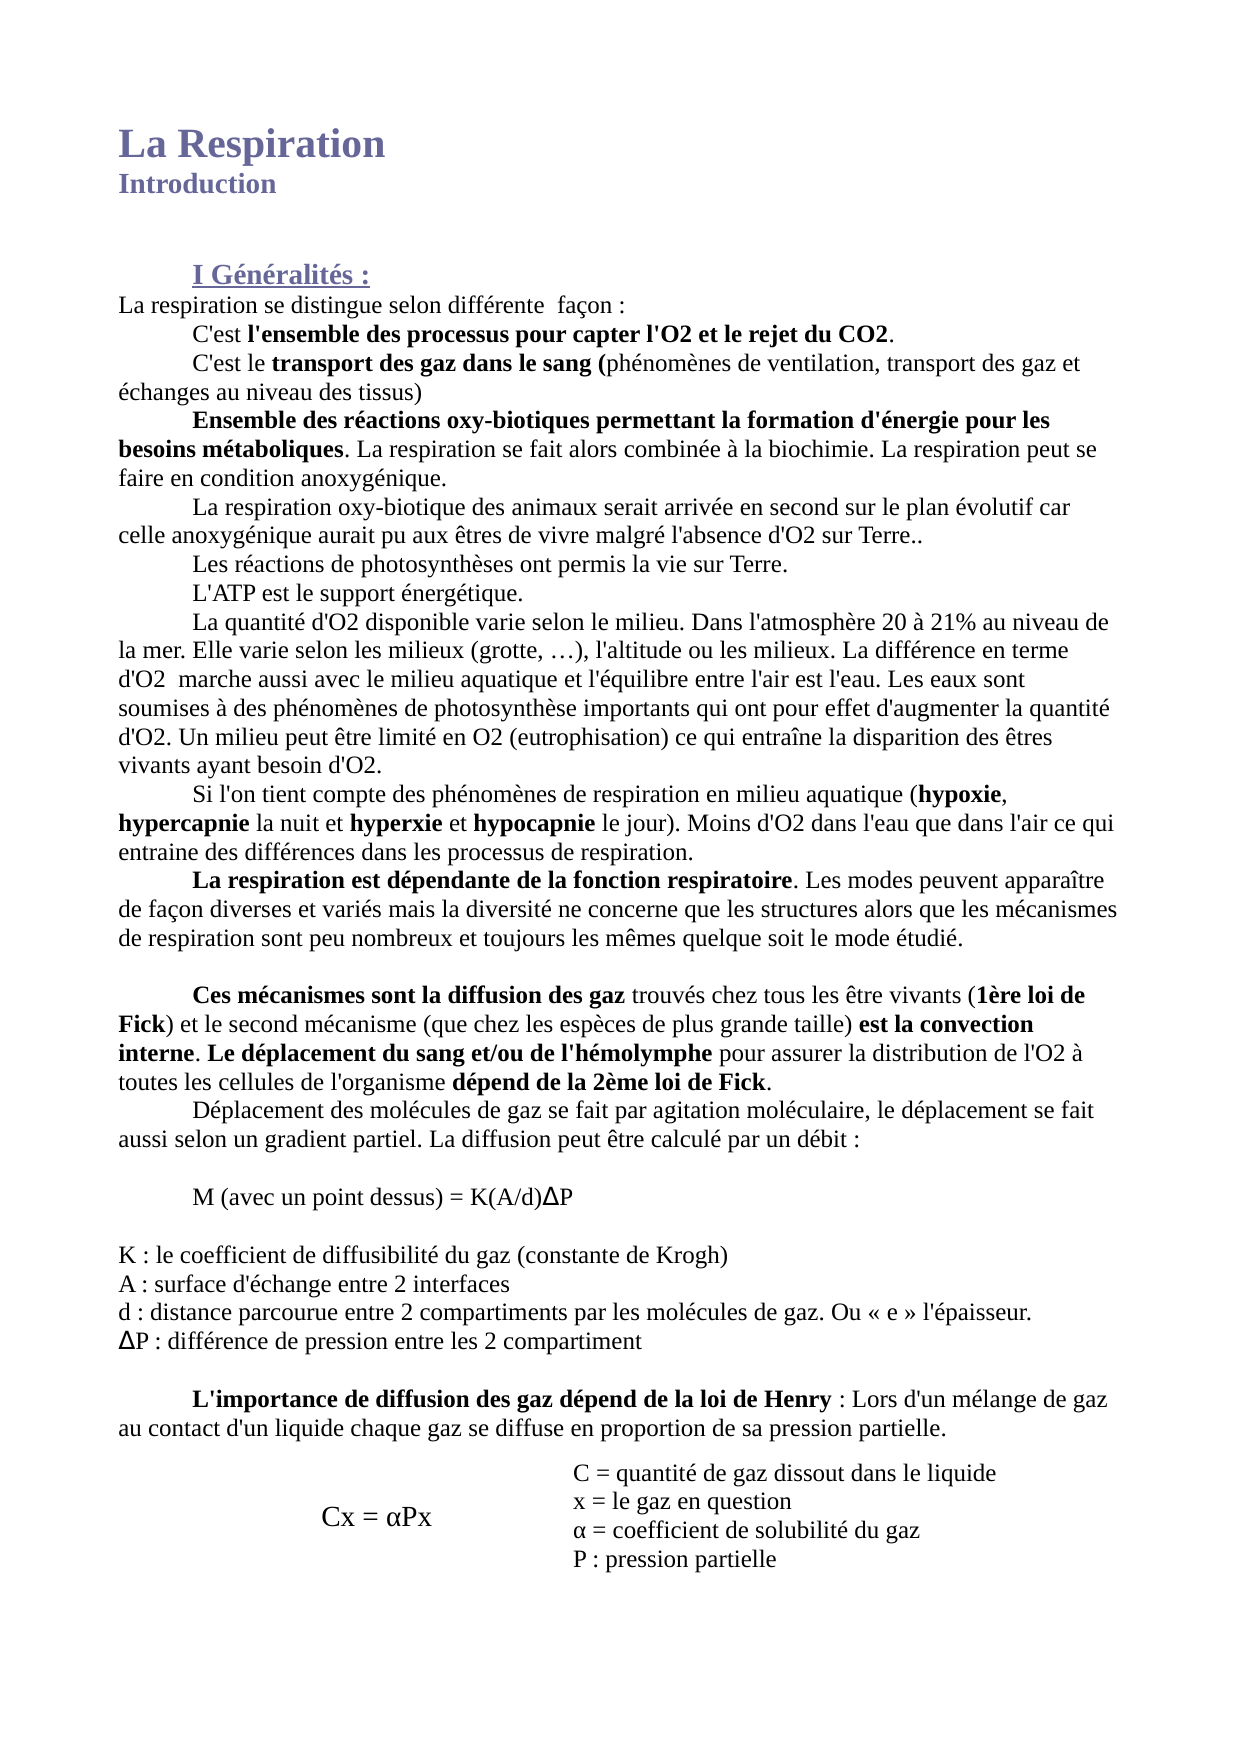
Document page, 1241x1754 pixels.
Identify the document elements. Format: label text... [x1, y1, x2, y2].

text La Respiration [118, 118, 1122, 166]
text M (avec un point dessus) = K(A/d)ΔP [118, 1182, 1122, 1211]
text K : le coefficient de diffusibilité du gaz (constante de Krogh) [118, 1240, 1122, 1269]
text La respiration oxy-biotique des animaux serait arrivée en second sur le plan évolutif car celle anoxygénique aurait pu aux êtres de vivre malgré l'absence d'O2 sur Terre.. [118, 492, 1122, 549]
text C = quantité de gaz dissout dans le liquide [573, 1458, 1104, 1486]
text P : pression partielle [573, 1544, 1104, 1573]
text L'importance de diffusion des gaz dépend de la loi de Henry : Lors d'un mélange de gaz au contact d'un liquide chaque gaz se diffuse en proportion de sa pression partielle. [118, 1384, 1122, 1442]
text Ensemble des réactions oxy-biotiques permettant la formation d'énergie pour les besoins métaboliques. La respiration se fait alors combinée à la biochimie. La respiration peut se faire en condition anoxygénique. [118, 406, 1122, 492]
text Si l'on tient compte des phénomènes de respiration en milieu aquatique (hypoxie, hypercapnie la nuit et hyperxie et hypocapnie le jour). Moins d'O2 dans l'eau que dans l'air ce qui entraine des différences dans les processus de respiration. [118, 779, 1122, 866]
text x = le gaz en question [573, 1486, 1104, 1515]
text Ces mécanismes sont la diffusion des gaz trouvés chez tous les être vivants (1ère loi de Fick) et le second mécanisme (que chez les espèces de plus grande taille) est la convection interne. Le déplacement du sang et/ou de l'hémolymphe pour assurer la distribution de l'O2 à toutes les cellules de l'organisme dépend de la 2ème loi de Fick. [118, 981, 1122, 1096]
text C'est le transport des gaz dans le sang (phénomènes de ventilation, transport des gaz et échanges au niveau des tissus) [118, 348, 1122, 406]
text La quantité d'O2 disponible varie selon le milieu. Dans l'atmosphère 20 à 21% au niveau de la mer. Elle varie selon les milieux (grotte, …), l'altitude ou les milieux. La différence en terme d'O2 marche aussi avec le milieu aquatique et l'équilibre entre l'air est l'eau. Les eaux sont soumises à des phénomènes de photosynthèse importants qui ont pour effet d'augmenter la quantité d'O2. Un milieu peut être limité en O2 (eutrophisation) ce qui entraîne la disparition des êtres vivants ayant besoin d'O2. [118, 607, 1122, 779]
text La respiration est dépendante de la fonction respiratoire. Les modes peuvent apparaître de façon diverses et variés mais la diversité ne concerne que les structures alors que les mécanismes de respiration sont peu nombreux et toujours les mêmes quelque soit le mode étudié. [118, 866, 1122, 952]
text Introduction [118, 166, 1122, 199]
text ΔP : différence de pression entre les 2 compartiment [118, 1326, 1122, 1355]
text [1104, 1499, 1122, 1533]
text Déplacement des molécules de gaz se fait par agitation moléculaire, le déplacement se fait aussi selon un gradient partiel. La diffusion peut être calculé par un débit : [118, 1096, 1122, 1153]
text C'est l'ensemble des processus pour capter l'O2 et le rejet du CO2. [118, 319, 1122, 348]
text α = coefficient de solubilité du gaz [573, 1515, 1104, 1544]
text d : distance parcourue entre 2 compartiments par les molécules de gaz. Ou « e » l'épaisseur. [118, 1297, 1122, 1326]
text L'ATP est le support énergétique. [118, 578, 1122, 607]
text La respiration se distingue selon différente façon : [118, 291, 1122, 319]
text Les réactions de photosynthèses ont permis la vie sur Terre. [118, 549, 1122, 578]
text Cx = αPx [118, 1499, 573, 1533]
text I Généralités : [118, 257, 1122, 291]
text A : surface d'échange entre 2 interfaces [118, 1269, 1122, 1297]
